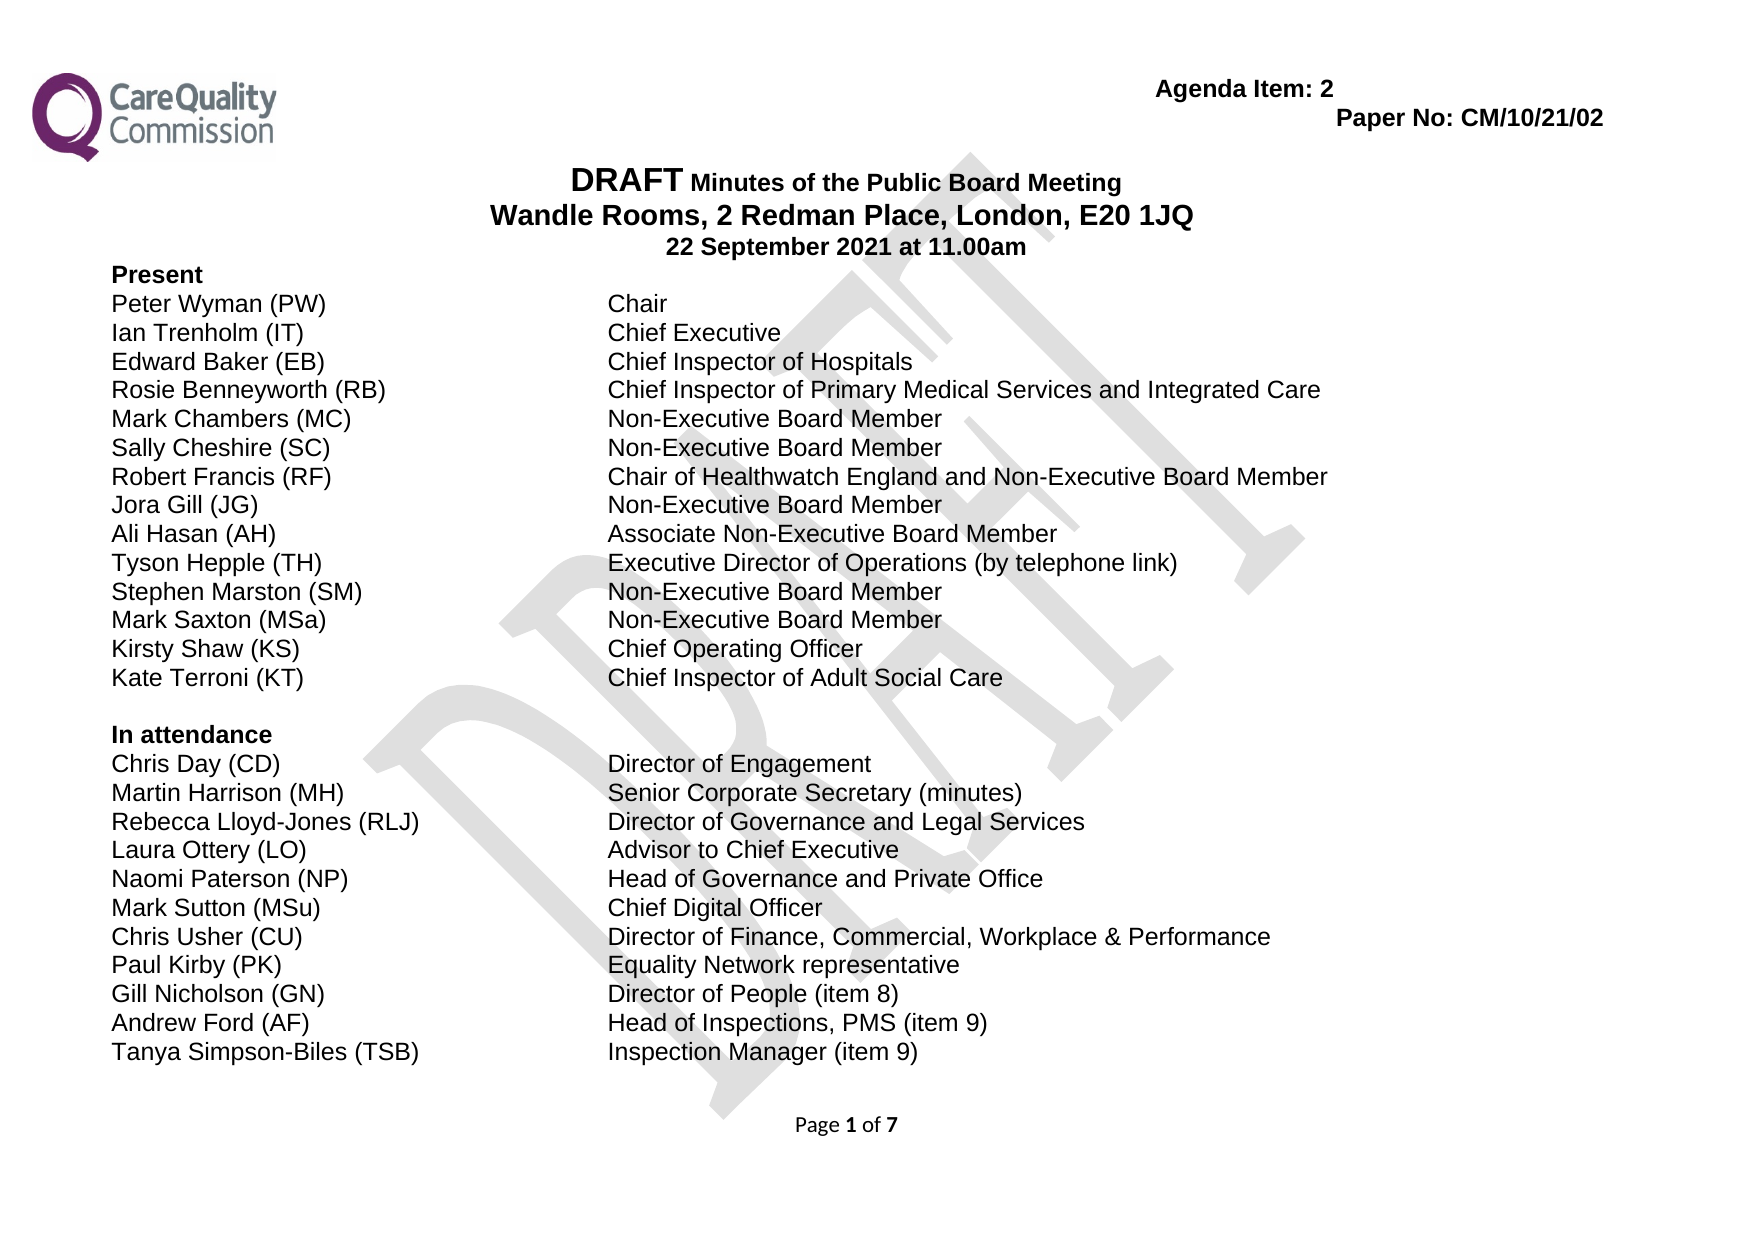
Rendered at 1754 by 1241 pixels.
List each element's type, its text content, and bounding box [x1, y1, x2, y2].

table_cell In attendance [100, 692, 432, 749]
table_header [1370, 261, 1754, 318]
table_cell [596, 1066, 717, 1094]
table_cell [504, 692, 596, 749]
table_cell Chief Executive Chief Inspector of Hospitals Chief Inspector of Primary Medical Services and Integrated Care Non-Executive Board Member Non-Executive Board Member Chair of Healthwatch England and Non-Executive Board Member Non-Executive Board Member Associate Non-Executive Board Member Executive Director of Operations (by telephone link) Non-Executive Board Member Non-Executive Board Member Chief Operating Officer Chief Inspector of Adult Social Care [819, 318, 1370, 692]
table_cell [100, 1066, 596, 1094]
text DRAFT Minutes of the Public Board Meeting [89, 160, 961, 198]
text 22 September 2021 at 11.00am [961, 232, 1604, 261]
text Wandle Rooms, 2 Redman Place, London, E20 1JQ [1018, 198, 1604, 232]
text Wandle Rooms, 2 Redman Place, London, E20 1JQ [89, 198, 923, 232]
table_cell [423, 721, 542, 749]
table_cell [1370, 318, 1754, 692]
table_cell Chief Executive Chief Inspector of Hospitals Chief Inspector of Primary Medical Services and Integrated Care Non-Executive Board Member Non-Executive Board Member Chair of Healthwatch England and Non-Executive Board Member Non-Executive Board Member Associate Non-Executive Board Member Executive Director of Operations (by telephone link) Non-Executive Board Member Non-Executive Board Member Chief Operating Officer Chief Inspector of Adult Social Care [596, 588, 720, 692]
table_cell [1370, 692, 1754, 749]
text 22 September 2021 at 11.00am [911, 239, 952, 261]
table_cell [751, 1066, 1370, 1094]
table_cell Chief Executive Chief Inspector of Hospitals Chief Inspector of Primary Medical Services and Integrated Care Non-Executive Board Member Non-Executive Board Member Chair of Healthwatch England and Non-Executive Board Member Non-Executive Board Member Associate Non-Executive Board Member Executive Director of Operations (by telephone link) Non-Executive Board Member Non-Executive Board Member Chief Operating Officer Chief Inspector of Adult Social Care [720, 481, 912, 672]
text Wandle Rooms, 2 Redman Place, London, E20 1JQ [950, 198, 1036, 232]
table_cell Chris Day (CD) Martin Harrison (MH) Rebecca Lloyd-Jones (RLJ) Laura Ottery (LO) Naomi Paterson (NP) Mark Sutton (MSu) Chris Usher (CU) Paul Kirby (PK) Gill Nicholson (GN) Andrew Ford (AF) Tanya Simpson-Biles (TSB) [100, 749, 596, 1066]
text DRAFT Minutes of the Public Board Meeting [980, 160, 1604, 198]
table_cell Ian Trenholm (IT) Edward Baker (EB) Rosie Benneyworth (RB) Mark Chambers (MC) Sally Cheshire (SC) Robert Francis (RF) Jora Gill (JG) Ali Hasan (AH) Tyson Hepple (TH) Stephen Marston (SM) Mark Saxton (MSa) Kirsty Shaw (KS) Kate Terroni (KT) [100, 318, 596, 692]
text 22 September 2021 at 11.00am [89, 232, 889, 261]
table_cell Director of Engagement Senior Corporate Secretary (minutes) Director of Governance and Legal Services Advisor to Chief Executive Head of Governance and Private Office Chief Digital Officer Director of Finance, Commercial, Workplace & Performance Equality Network representative Director of People (item 8) Head of Inspections, PMS (item 9) Inspection Manager (item 9) [596, 749, 1370, 1066]
table_cell [893, 692, 1056, 749]
table_header Present Peter Wyman (PW) [100, 261, 596, 318]
table_cell [1370, 1066, 1754, 1094]
table_header Chair [596, 261, 919, 318]
table_header [900, 261, 1009, 318]
table_cell [751, 692, 911, 749]
table_cell [1037, 692, 1370, 749]
table_cell [1370, 749, 1754, 1066]
table_cell [596, 692, 654, 749]
table_cell Chief Executive Chief Inspector of Hospitals Chief Inspector of Primary Medical Services and Integrated Care Non-Executive Board Member Non-Executive Board Member Chair of Healthwatch England and Non-Executive Board Member Non-Executive Board Member Associate Non-Executive Board Member Executive Director of Operations (by telephone link) Non-Executive Board Member Non-Executive Board Member Chief Operating Officer Chief Inspector of Adult Social Care [596, 318, 1114, 692]
table_header [990, 261, 1370, 318]
table_cell [635, 692, 736, 749]
